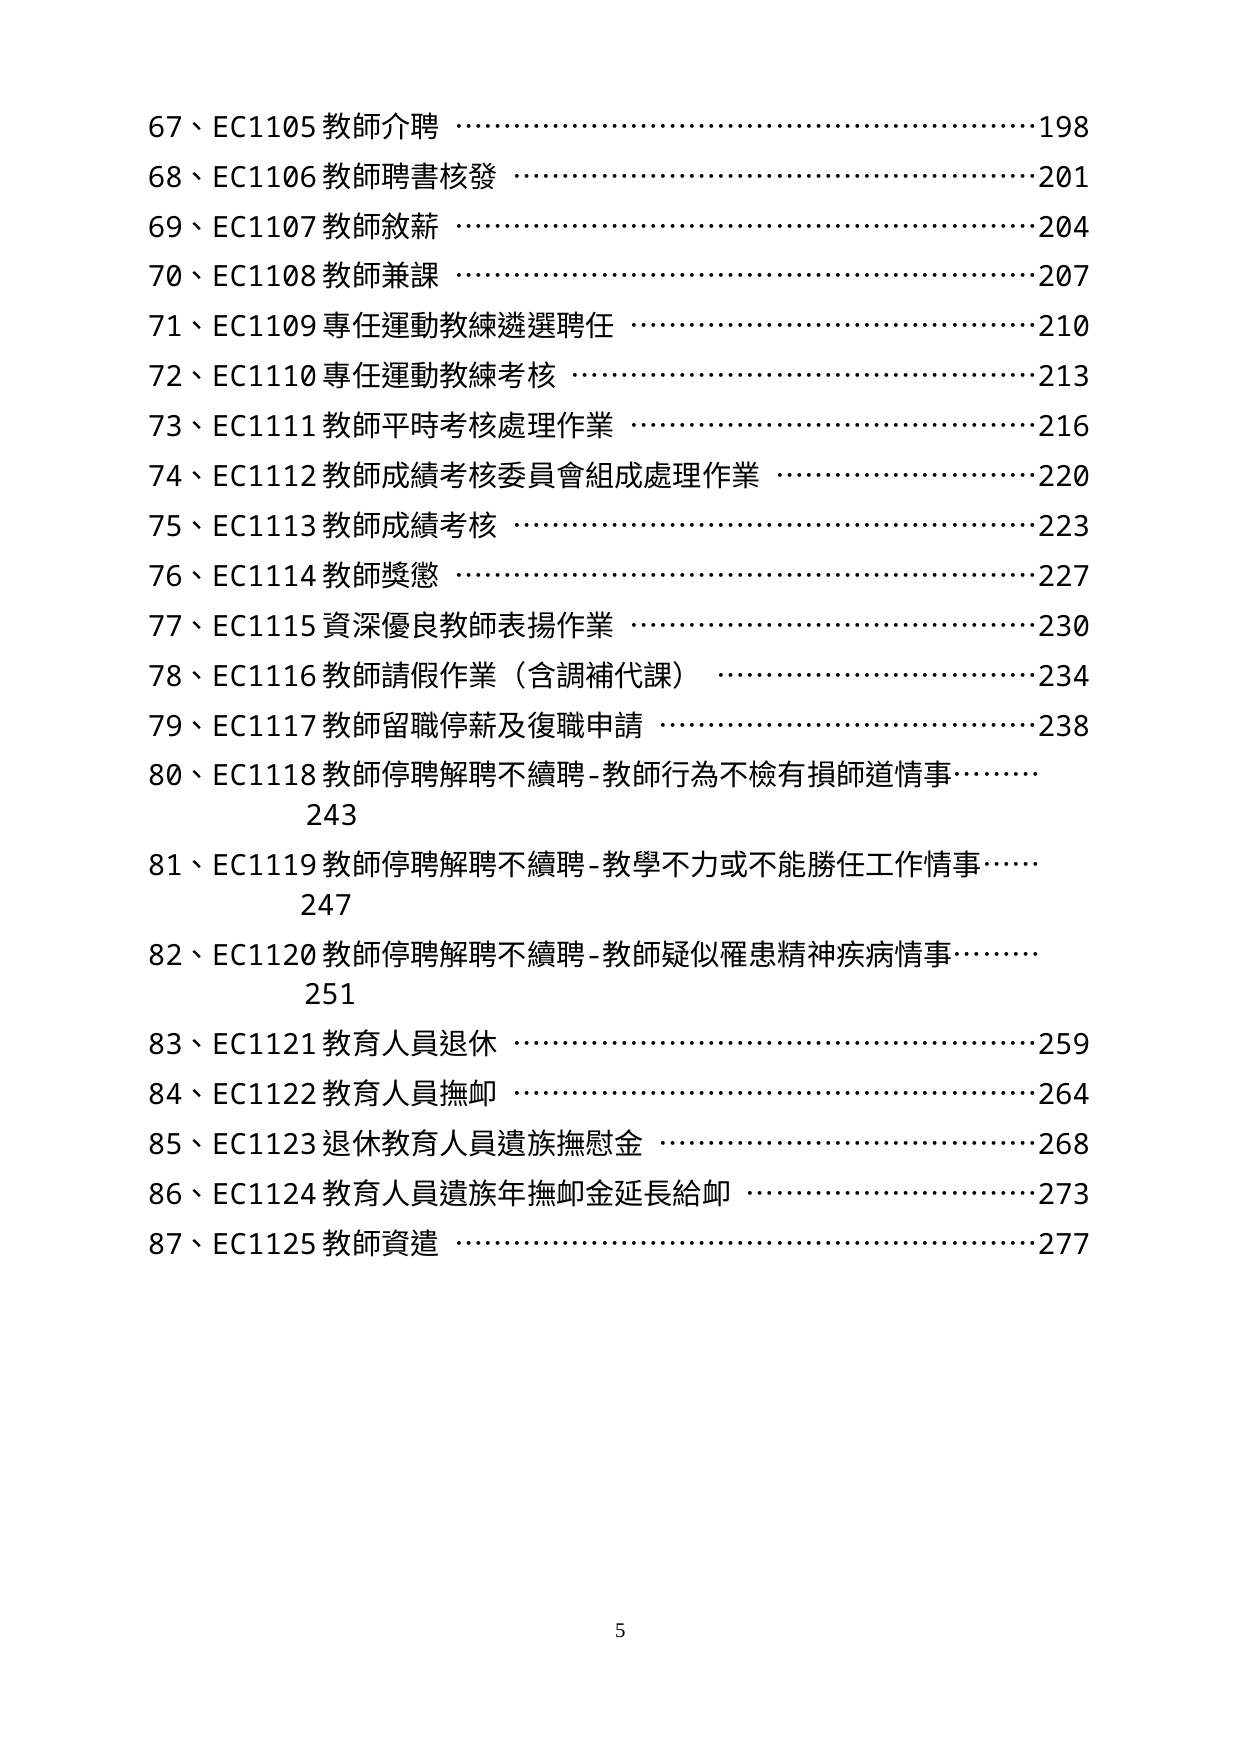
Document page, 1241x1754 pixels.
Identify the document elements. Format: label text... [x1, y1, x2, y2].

text 83、EC1121教育人員退休 ………………………………………………259 [148, 1021, 1092, 1063]
text 80、EC1118教師停聘解聘不續聘-教師行為不檢有損師道情事………243 [148, 752, 1092, 834]
text 76、EC1114教師獎懲 ……………………………………………………227 [148, 552, 1092, 595]
text 68、EC1106教師聘書核發 ………………………………………………201 [148, 153, 1092, 196]
text 72、EC1110專任運動教練考核 …………………………………………213 [148, 353, 1092, 395]
text 81、EC1119教師停聘解聘不續聘-教學不力或不能勝任工作情事……247 [148, 842, 1092, 924]
text 84、EC1122教育人員撫卹 ………………………………………………264 [148, 1071, 1092, 1113]
text 70、EC1108教師兼課 ……………………………………………………207 [148, 253, 1092, 295]
text 82、EC1120教師停聘解聘不續聘-教師疑似罹患精神疾病情事………251 [148, 931, 1092, 1013]
text 87、EC1125教師資遣 ……………………………………………………277 [148, 1220, 1092, 1263]
text 77、EC1115資深優良教師表揚作業 ……………………………………230 [148, 602, 1092, 645]
text 78、EC1116教師請假作業（含調補代課） ……………………………234 [148, 652, 1092, 694]
text 79、EC1117教師留職停薪及復職申請 …………………………………238 [148, 702, 1092, 744]
text 69、EC1107教師敘薪 ……………………………………………………204 [148, 203, 1092, 246]
text 85、EC1123退休教育人員遺族撫慰金 …………………………………268 [148, 1121, 1092, 1163]
text 86、EC1124教育人員遺族年撫卹金延長給卹 …………………………273 [148, 1170, 1092, 1213]
text 73、EC1111教師平時考核處理作業 ……………………………………216 [148, 403, 1092, 445]
text 75、EC1113教師成績考核 ………………………………………………223 [148, 502, 1092, 545]
text 67、EC1105教師介聘 ……………………………………………………198 [148, 103, 1092, 146]
text 74、EC1112教師成績考核委員會組成處理作業 ………………………220 [148, 453, 1092, 495]
text 71、EC1109專任運動教練遴選聘任 ……………………………………210 [148, 303, 1092, 345]
